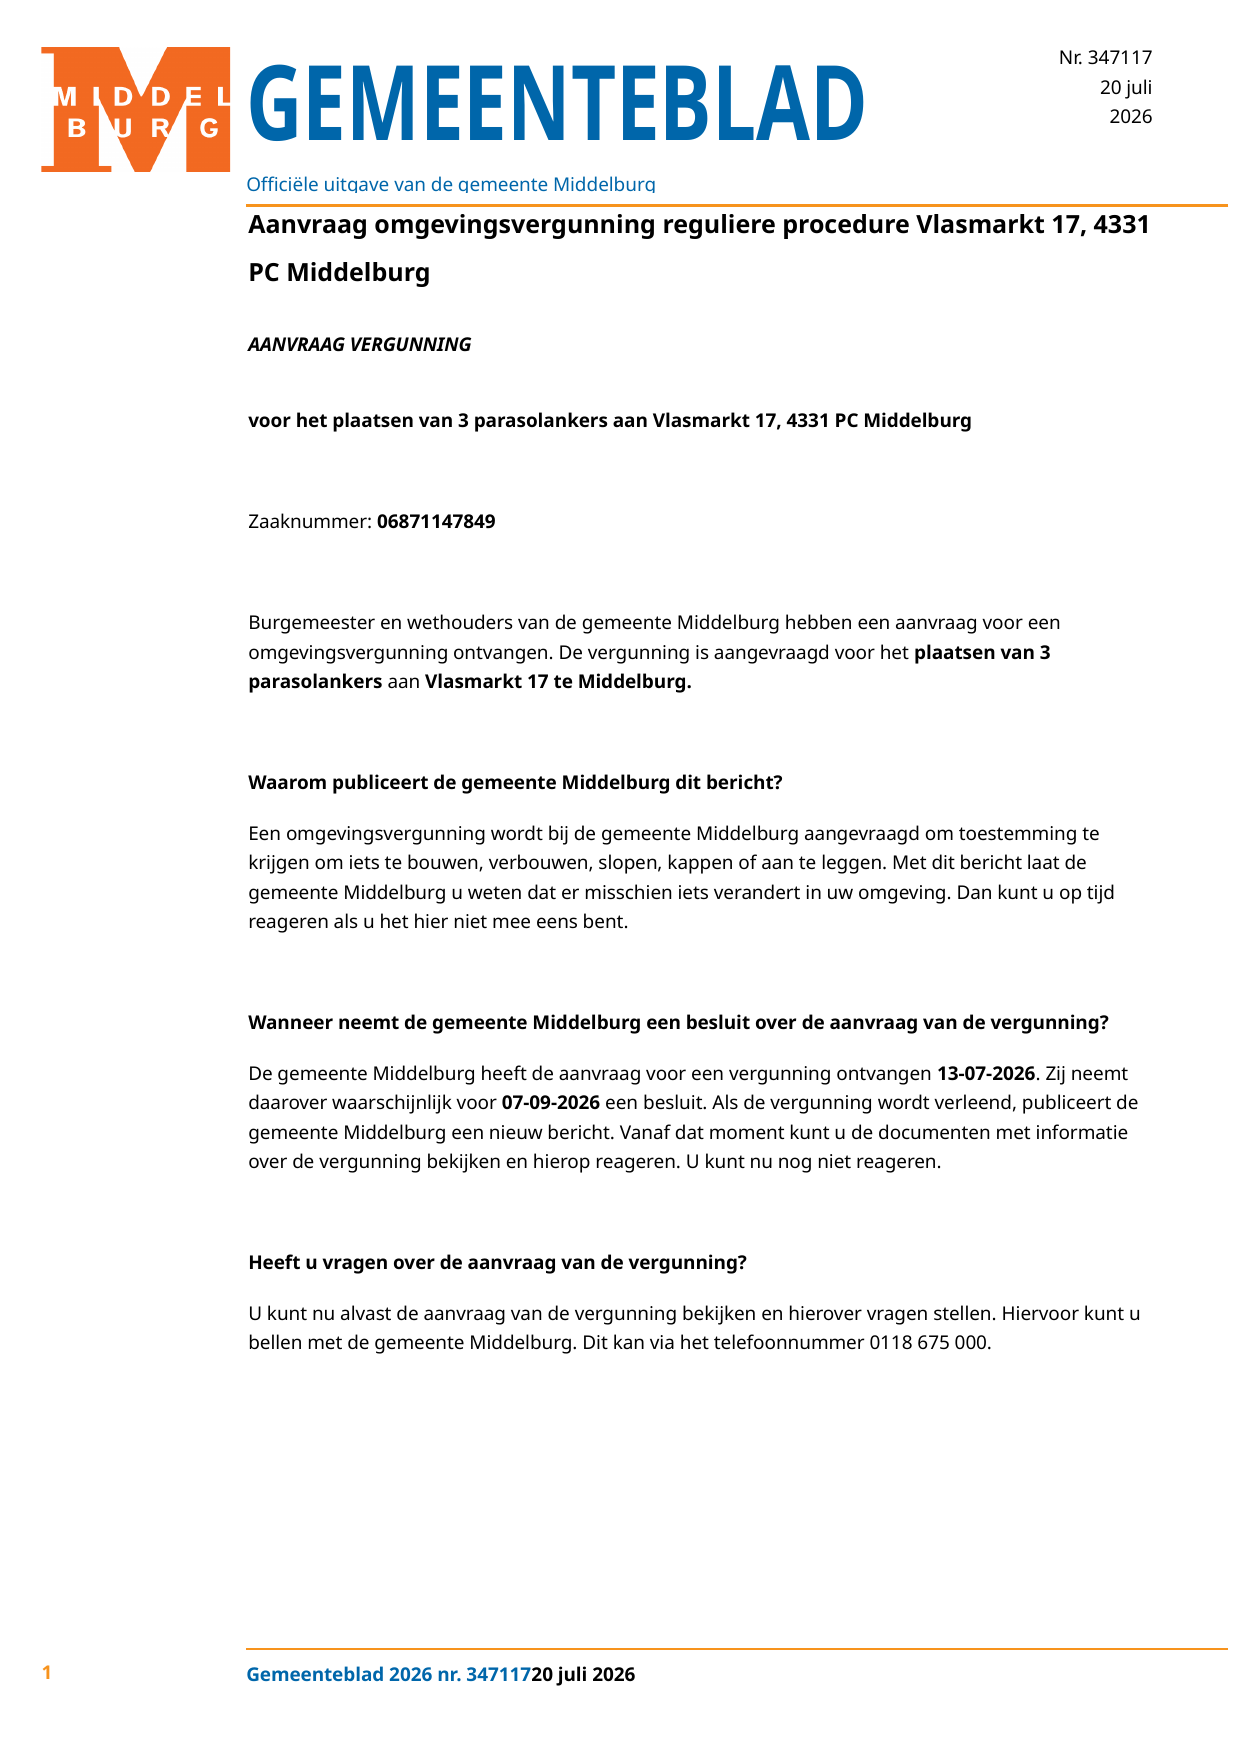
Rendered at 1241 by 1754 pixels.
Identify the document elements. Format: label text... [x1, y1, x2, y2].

text Aanvraag omgevingsvergunning reguliere procedure Vlasmarkt 17, 4331 PC Middelburg [248, 207, 1152, 288]
picture [41, 47, 231, 172]
text Burgemeester en wethouders van de gemeente Middelburg hebben een aanvraag voor een omgevingsvergunning ontvangen. De vergunning is aangevraagd voor het plaatsen van 3 parasolankers aan Vlasmarkt 17 te Middelburg. [248, 609, 1152, 694]
text voor het plaatsen van 3 parasolankers aan Vlasmarkt 17, 4331 PC Middelburg [248, 408, 1152, 433]
text Heeft u vragen over de aanvraag van de vergunning? [248, 1249, 1152, 1275]
text U kunt nu alvast de aanvraag van de vergunning bekijken en hierover vragen stellen. Hiervoor kunt u bellen met de gemeente Middelburg. Dit kan via het telefoonnummer 0118 675 000. [248, 1300, 1152, 1355]
text Waarom publiceert de gemeente Middelburg dit bericht? [248, 769, 1152, 795]
text AANVRAAG VERGUNNING [248, 331, 1152, 357]
text Een omgevingsvergunning wordt bij de gemeente Middelburg aangevraagd om toestemming te krijgen om iets te bouwen, verbouwen, slopen, kappen of aan te leggen. Met dit bericht laat de gemeente Middelburg u weten dat er misschien iets verandert in uw omgeving. Dan kunt u op tijd reageren als u het hier niet mee eens bent. [248, 820, 1152, 934]
text De gemeente Middelburg heeft de aanvraag voor een vergunning ontvangen 13-07-2026. Zij neemt daarover waarschijnlijk voor 07-09-2026 een besluit. Als de vergunning wordt verleend, publiceert de gemeente Middelburg een nieuw bericht. Vanaf dat moment kunt u de documenten met informatie over de vergunning bekijken en hierop reageren. U kunt nu nog niet reageren. [248, 1060, 1152, 1174]
text Zaaknummer: 06871147849 [248, 508, 1152, 534]
text Wanneer neemt de gemeente Middelburg een besluit over de aanvraag van de vergunning? [248, 1009, 1152, 1035]
